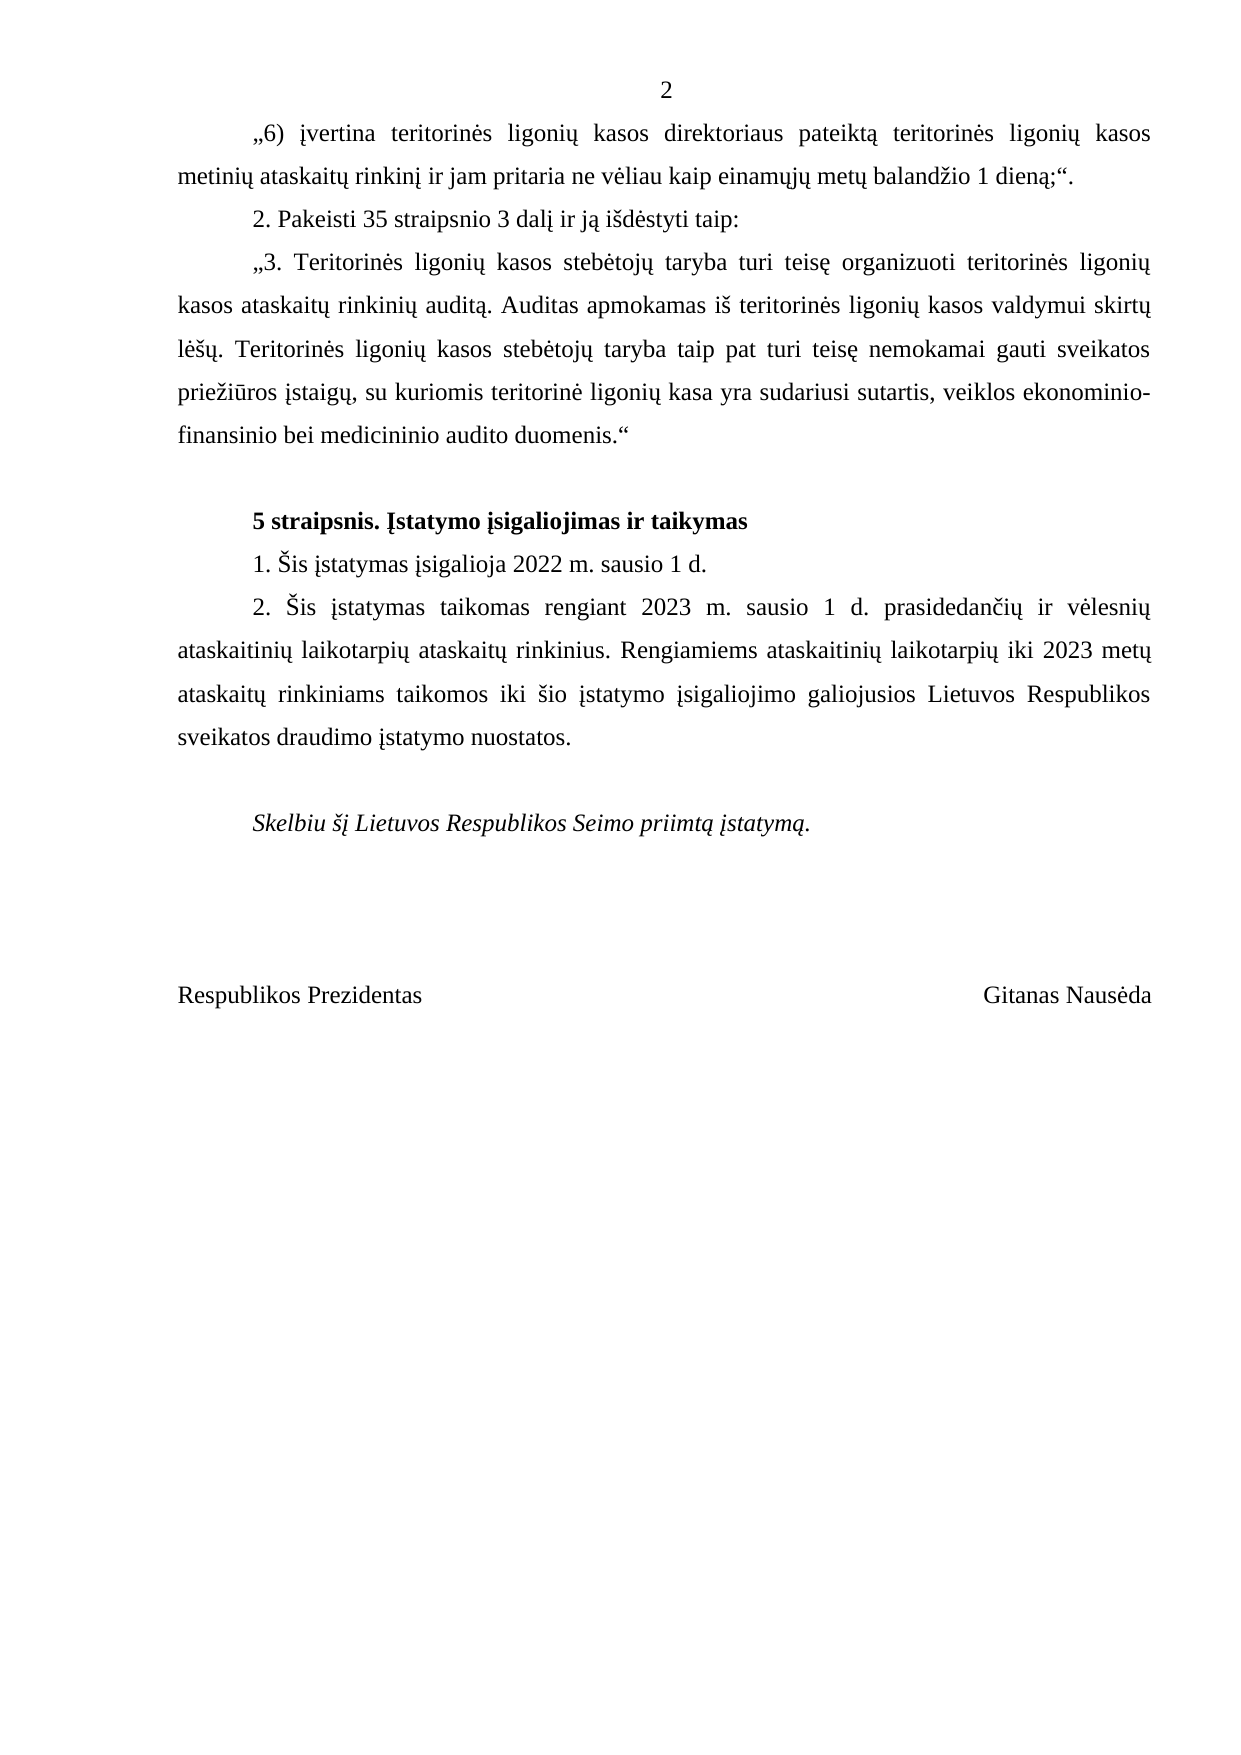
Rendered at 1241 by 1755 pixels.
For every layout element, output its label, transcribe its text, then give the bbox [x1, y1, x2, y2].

text „6) įvertina teritorinės ligonių kasos direktoriaus pateiktą teritorinės ligonių kasos metinių ataskaitų rinkinį ir jam pritaria ne vėliau kaip einamųjų metų balandžio 1 dieną;“. [177, 118, 1152, 190]
text Skelbiu šį Lietuvos Respublikos Seimo priimtą įstatymą. [177, 808, 1152, 837]
text „3. Teritorinės ligonių kasos stebėtojų taryba turi teisę organizuoti teritorinės ligonių kasos ataskaitų rinkinių auditą. Auditas apmokamas iš teritorinės ligonių kasos valdymui skirtų lėšų. Teritorinės ligonių kasos stebėtojų taryba taip pat turi teisę nemokamai gauti sveikatos priežiūros įstaigų, su kuriomis teritorinė ligonių kasa yra sudariusi sutartis, veiklos ekonominio-finansinio bei medicininio audito duomenis.“ [177, 247, 1152, 449]
text 5 straipsnis. Įstatymo įsigaliojimas ir taikymas [177, 506, 1152, 535]
text 2. Šis įstatymas taikomas rengiant 2023 m. sausio 1 d. prasidedančių ir vėlesnių ataskaitinių laikotarpių ataskaitų rinkinius. Rengiamiems ataskaitinių laikotarpių iki 2023 metų ataskaitų rinkiniams taikomos iki šio įstatymo įsigaliojimo galiojusios Lietuvos Respublikos sveikatos draudimo įstatymo nuostatos. [177, 592, 1152, 751]
text 1. Šis įstatymas įsigalioja 2022 m. sausio 1 d. [177, 549, 1152, 578]
text Respublikos Prezidentas Gitanas Nausėda [177, 981, 1152, 1009]
text 2. Pakeisti 35 straipsnio 3 dalį ir ją išdėstyti taip: [177, 204, 1152, 233]
